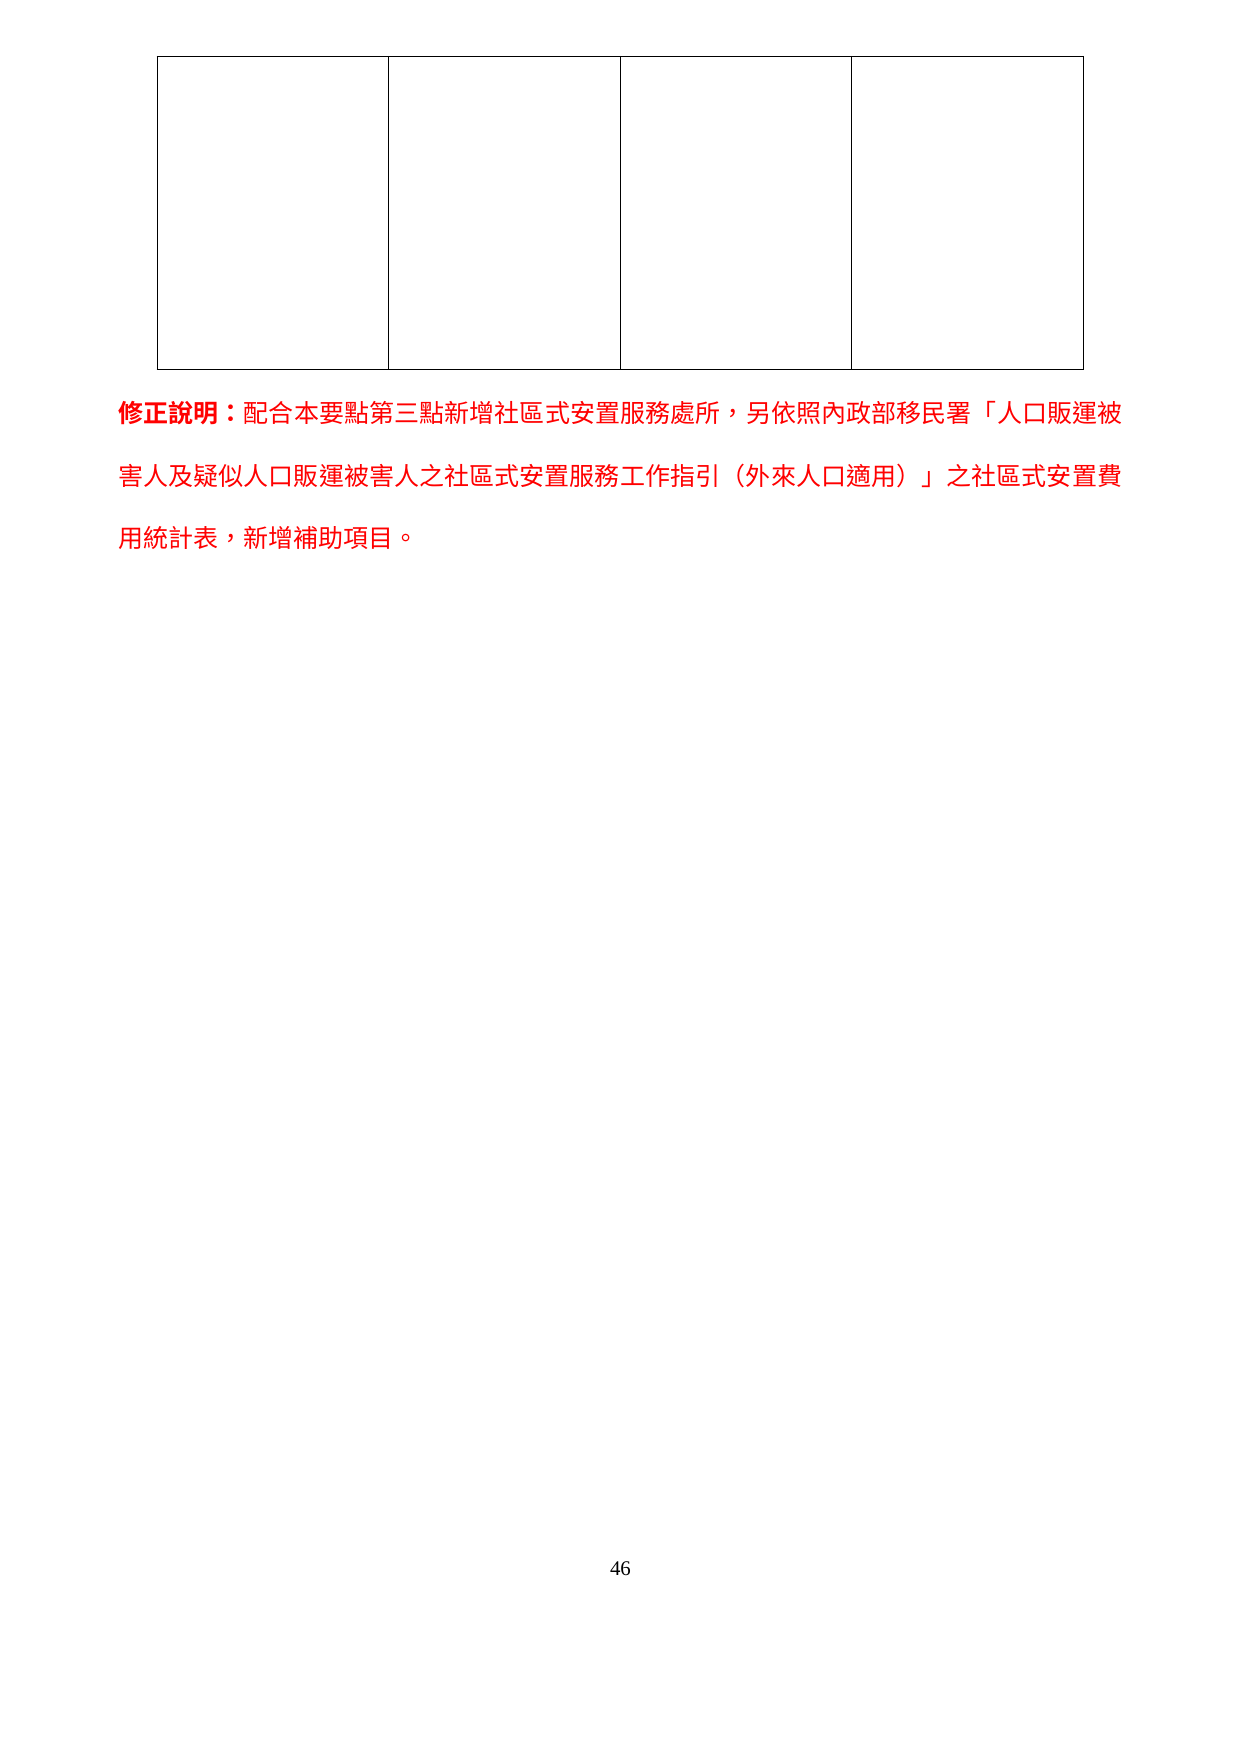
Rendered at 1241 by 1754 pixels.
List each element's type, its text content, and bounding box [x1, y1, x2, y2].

table_cell [852, 57, 1083, 369]
table_cell [158, 57, 388, 369]
table_cell [621, 57, 851, 369]
table_cell [389, 57, 620, 369]
text 修正說明：配合本要點第三點新增社區式安置服務處所，另依照內政部移民署「人口販運被害人及疑似人口販運被害人之社區式安置服務工作指引（外來人口適用）」之社區式安置費用統計表，新增補助項目。 [118, 370, 1122, 558]
